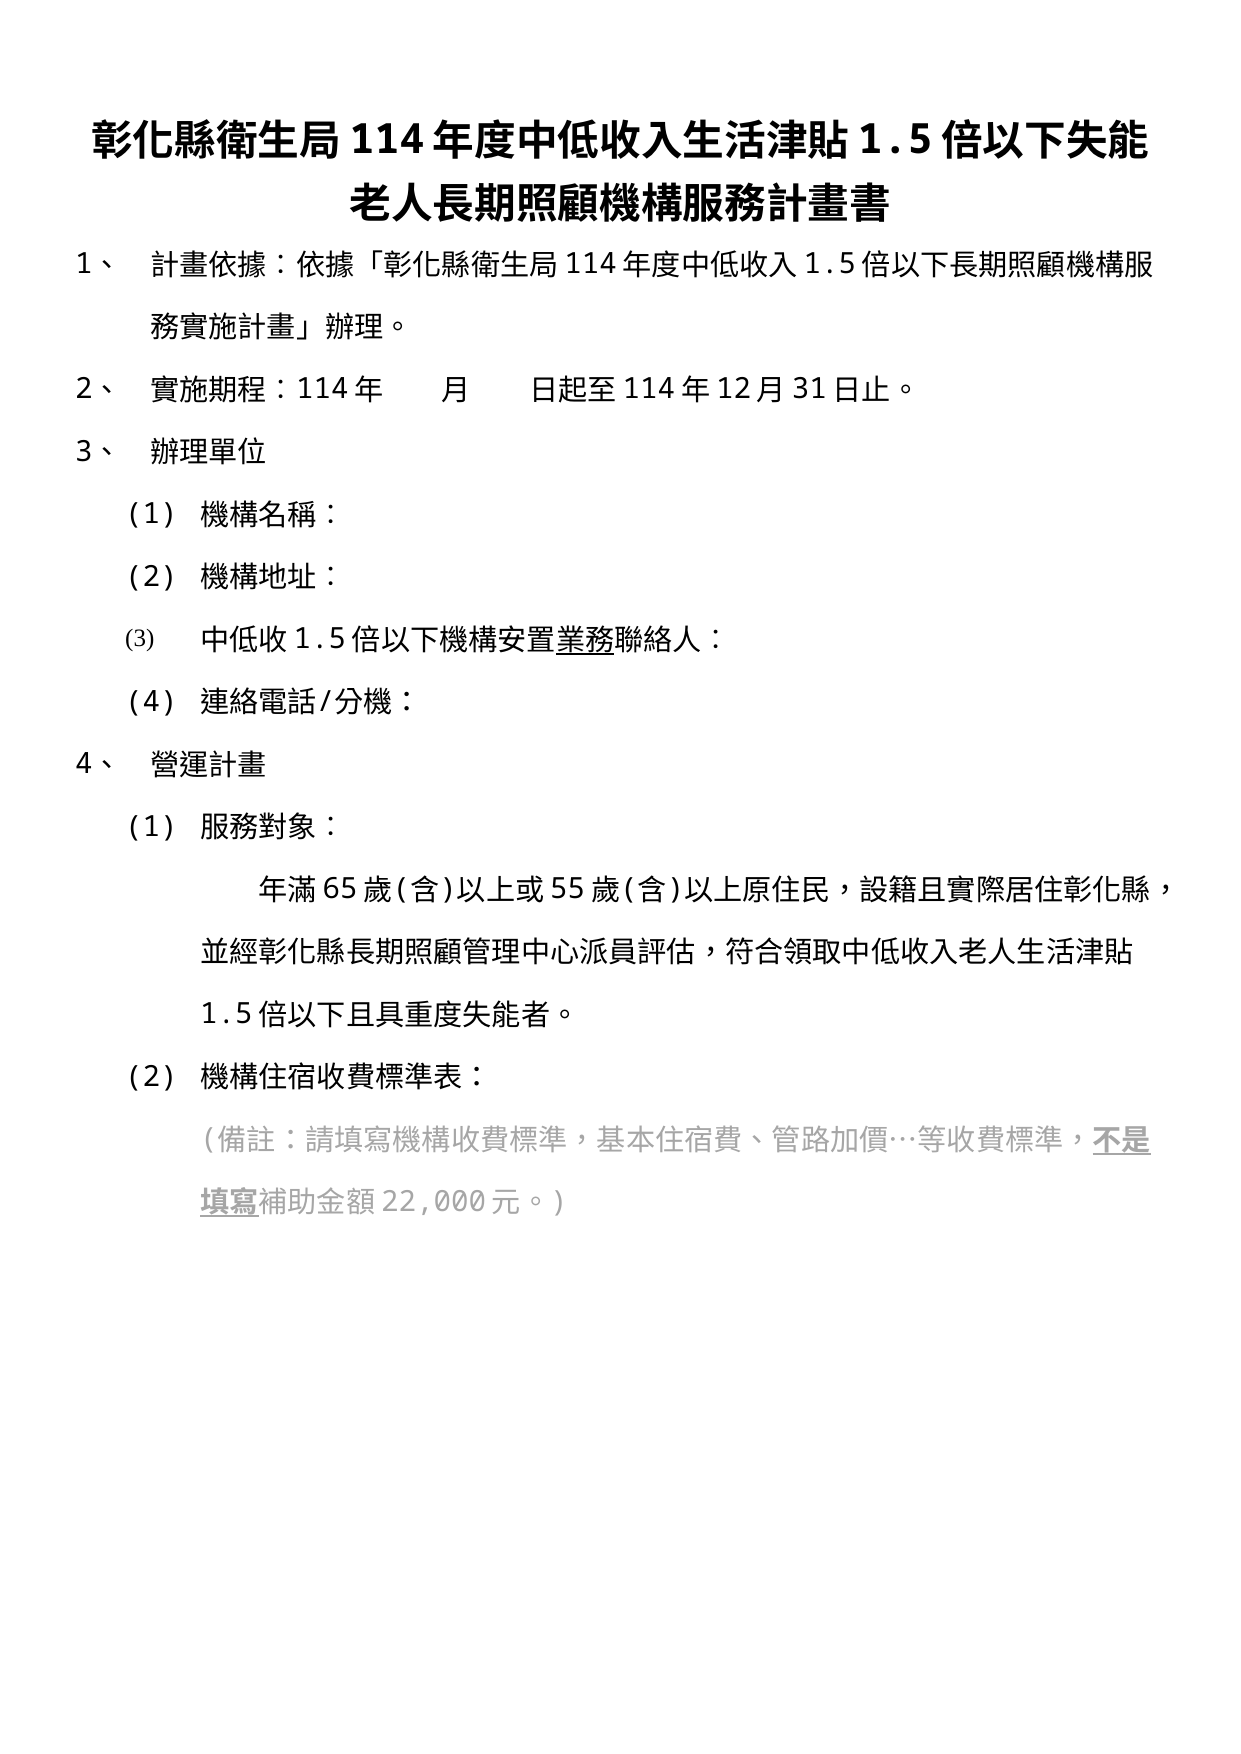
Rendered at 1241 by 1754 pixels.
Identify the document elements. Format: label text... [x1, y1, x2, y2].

list 機構名稱︰ [125, 471, 1165, 533]
list 服務對象︰ [125, 783, 1165, 846]
text (備註：請填寫機構收費標準，基本住宿費、管路加價…等收費標準，不是填寫補助金額22,000元。) [200, 1096, 1165, 1221]
list 中低收1.5倍以下機構安置業務聯絡人︰ [125, 596, 1165, 658]
list 計畫依據︰依據「彰化縣衛生局114年度中低收入1.5倍以下長期照顧機構服務實施計畫」辦理。 [75, 221, 1165, 346]
list 辦理單位 [75, 408, 1165, 471]
list 機構住宿收費標準表： [125, 1033, 1165, 1096]
list 營運計畫 [75, 721, 1165, 783]
text 年滿65歲(含)以上或55歲(含)以上原住民，設籍且實際居住彰化縣，並經彰化縣長期照顧管理中心派員評估，符合領取中低收入老人生活津貼1.5倍以下且具重度失能者。 [200, 846, 1165, 1033]
list 機構地址︰ [125, 533, 1165, 596]
list 連絡電話/分機： [125, 658, 1165, 721]
text 彰化縣衛生局114年度中低收入生活津貼1.5倍以下失能老人長期照顧機構服務計畫書 [75, 96, 1165, 221]
list 實施期程︰114年 月 日起至114年12月31日止。 [75, 346, 1165, 408]
